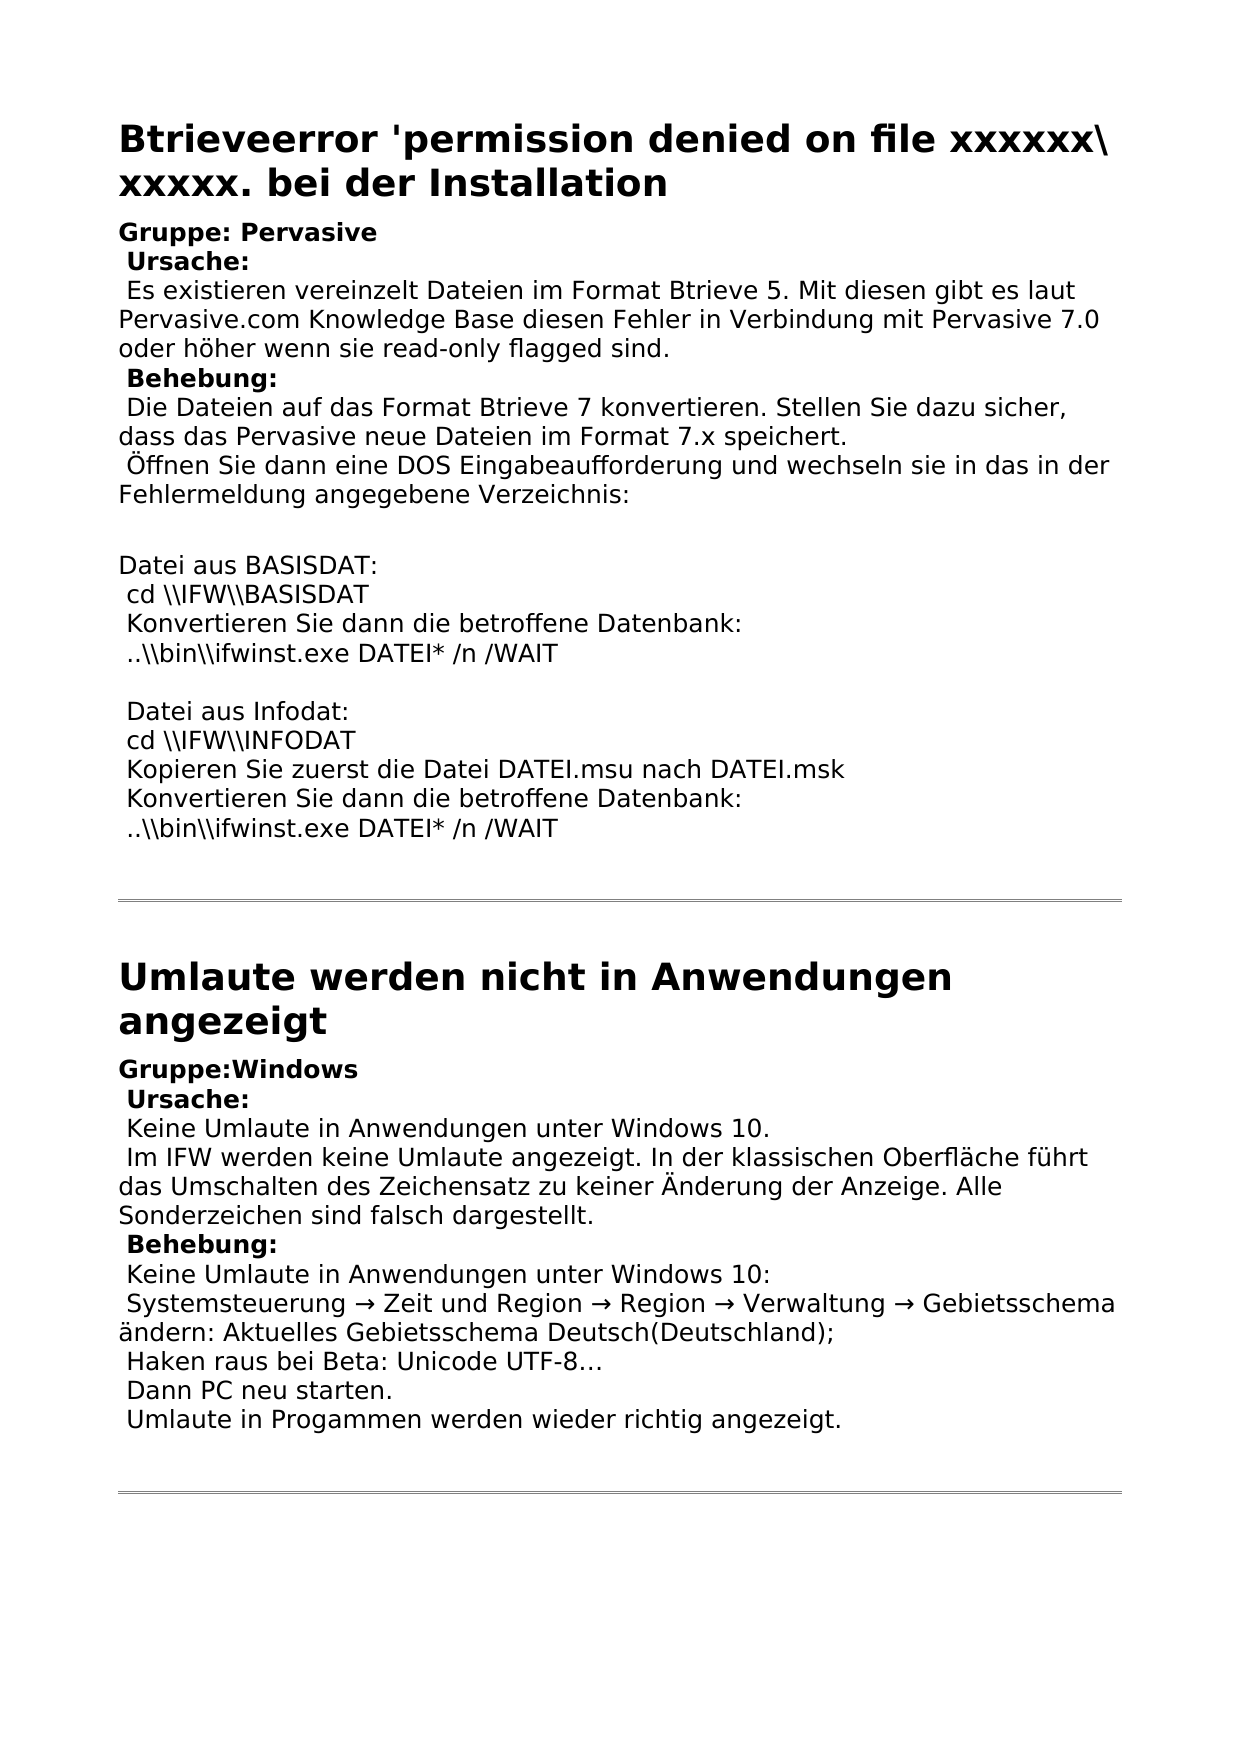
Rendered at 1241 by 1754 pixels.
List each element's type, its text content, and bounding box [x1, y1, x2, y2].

text Datei aus BASISDAT: cd \\IFW\\BASISDAT Konvertieren Sie dann die betroffene Datenbank: ..\\bin\\ifwinst.exe DATEI* /n /WAIT Datei aus Infodat: cd \\IFW\\INFODAT Kopieren Sie zuerst die Datei DATEI.msu nach DATEI.msk Konvertieren Sie dann die betroffene Datenbank: ..\\bin\\ifwinst.exe DATEI* /n /WAIT [118, 551, 1122, 872]
text Gruppe: Pervasive Ursache: Es existieren vereinzelt Dateien im Format Btrieve 5. Mit diesen gibt es laut Pervasive.com Knowledge Base diesen Fehler in Verbindung mit Pervasive 7.0 oder höher wenn sie read-only flagged sind. Behebung: Die Dateien auf das Format Btrieve 7 konvertieren. Stellen Sie dazu sicher, dass das Pervasive neue Dateien im Format 7.x speichert. Öffnen Sie dann eine DOS Eingabeaufforderung und wechseln sie in das in der Fehlermeldung angegebene Verzeichnis: [118, 218, 1122, 539]
subtitle Umlaute werden nicht in Anwendungen angezeigt [118, 956, 1122, 1043]
text Gruppe:Windows Ursache: Keine Umlaute in Anwendungen unter Windows 10. Im IFW werden keine Umlaute angezeigt. In der klassischen Oberfläche führt das Umschalten des Zeichensatz zu keiner Änderung der Anzeige. Alle Sonderzeichen sind falsch dargestellt. Behebung: Keine Umlaute in Anwendungen unter Windows 10: Systemsteuerung → Zeit und Region → Region → Verwaltung → Gebietsschema ändern: Aktuelles Gebietsschema Deutsch(Deutschland); Haken raus bei Beta: Unicode UTF-8… Dann PC neu starten. Umlaute in Progammen werden wieder richtig angezeigt. [118, 1056, 1122, 1464]
subtitle Btrieveerror 'permission denied on file xxxxxx\xxxxx. bei der Installation [118, 118, 1122, 205]
